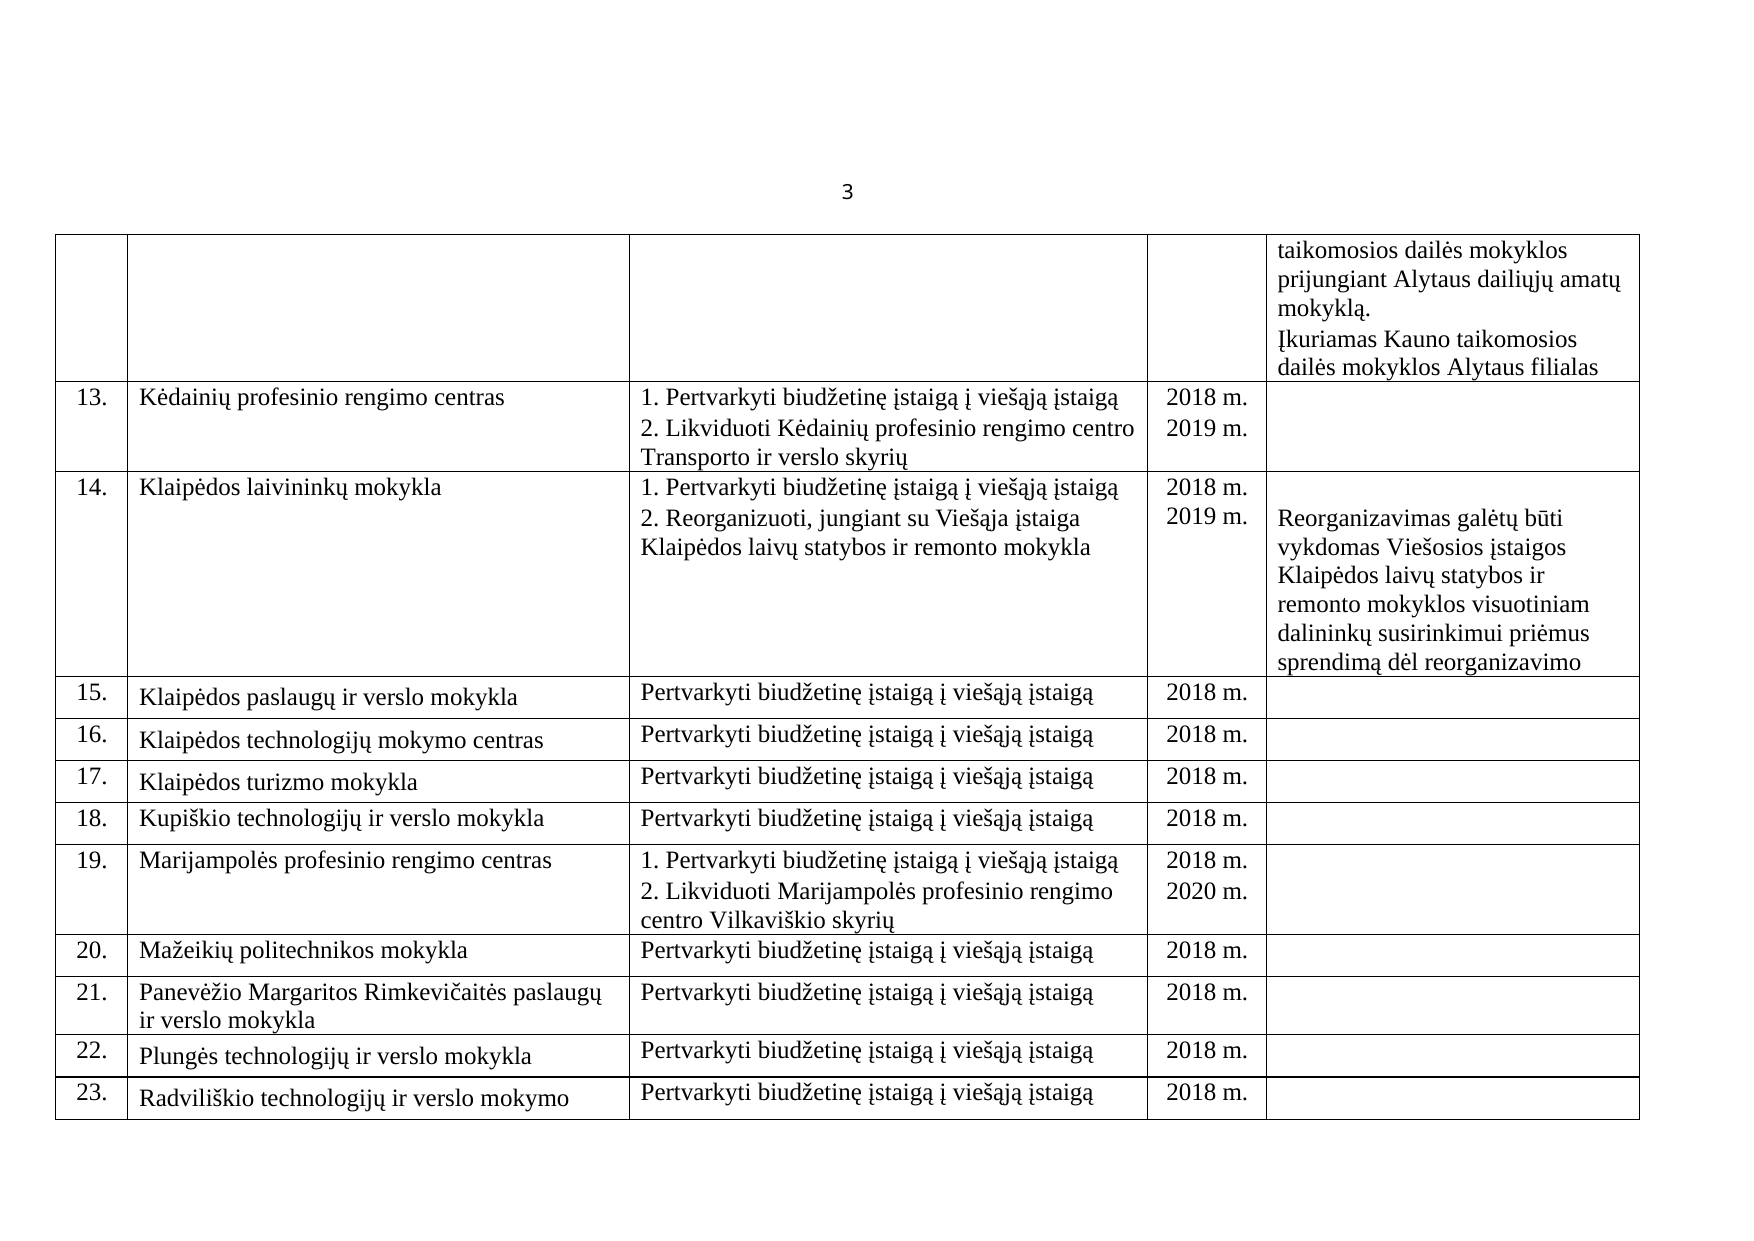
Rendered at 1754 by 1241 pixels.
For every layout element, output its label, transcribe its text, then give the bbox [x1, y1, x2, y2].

table_cell [1267, 977, 1639, 1034]
table_cell Marijampolės profesinio rengimo centras [128, 845, 629, 934]
table_cell [1267, 803, 1639, 844]
table_cell [1148, 235, 1266, 381]
table_cell 2018 m. [1148, 935, 1266, 976]
table_cell 2018 m. 2019 m. [1148, 382, 1266, 471]
table_cell Kėdainių profesinio rengimo centras [128, 382, 629, 471]
table_cell [1267, 1078, 1639, 1118]
table_cell 2018 m. 2020 m. [1148, 845, 1266, 934]
table_cell [1267, 761, 1639, 802]
table_cell Pertvarkyti biudžetinę įstaigą į viešąją įstaigą [630, 935, 1147, 976]
table_cell Panevėžio Margaritos Rimkevičaitės paslaugų ir verslo mokykla [128, 977, 629, 1034]
table_cell 13. [56, 382, 127, 471]
table_cell Plungės technologijų ir verslo mokykla [128, 1035, 629, 1076]
table_cell Klaipėdos paslaugų ir verslo mokykla [128, 677, 629, 718]
table_cell 1. Pertvarkyti biudžetinę įstaigą į viešąją įstaigą 2. Likviduoti Marijampolės profesinio rengimo centro Vilkaviškio skyrių [630, 845, 1147, 934]
table_cell [1267, 845, 1639, 934]
table_cell Klaipėdos turizmo mokykla [128, 761, 629, 802]
table_cell Radviliškio technologijų ir verslo mokymo [128, 1078, 629, 1118]
table_cell 18. [56, 803, 127, 844]
table_cell Pertvarkyti biudžetinę įstaigą į viešąją įstaigą [630, 977, 1147, 1034]
table_cell taikomosios dailės mokyklos prijungiant Alytaus dailiųjų amatų mokyklą. Įkuriamas Kauno taikomosios dailės mokyklos Alytaus filialas [1267, 235, 1639, 381]
table_cell 1. Pertvarkyti biudžetinę įstaigą į viešąją įstaigą 2. Reorganizuoti, jungiant su Viešąja įstaiga Klaipėdos laivų statybos ir remonto mokykla [630, 472, 1147, 676]
table_cell 2018 m. [1148, 719, 1266, 760]
table_cell 23. [56, 1078, 127, 1118]
table_cell 16. [56, 719, 127, 760]
table_cell 1. Pertvarkyti biudžetinę įstaigą į viešąją įstaigą 2. Likviduoti Kėdainių profesinio rengimo centro Transporto ir verslo skyrių [630, 382, 1147, 471]
table_cell 15. [56, 677, 127, 718]
table_cell 2018 m. [1148, 1035, 1266, 1076]
table_cell Klaipėdos technologijų mokymo centras [128, 719, 629, 760]
table_cell [128, 235, 629, 381]
table_cell Pertvarkyti biudžetinę įstaigą į viešąją įstaigą [630, 761, 1147, 802]
table_cell 17. [56, 761, 127, 802]
table_cell 2018 m. [1148, 761, 1266, 802]
table_cell Pertvarkyti biudžetinę įstaigą į viešąją įstaigą [630, 1078, 1147, 1118]
table_cell [1267, 677, 1639, 718]
table_cell [1267, 719, 1639, 760]
table_cell Pertvarkyti biudžetinę įstaigą į viešąją įstaigą [630, 719, 1147, 760]
table_cell [1267, 935, 1639, 976]
table_cell [56, 235, 127, 381]
table_cell 2018 m. 2019 m. [1148, 472, 1266, 676]
table_cell 2018 m. [1148, 677, 1266, 718]
table_cell 2018 m. [1148, 1078, 1266, 1118]
table_cell 22. [56, 1035, 127, 1076]
table_cell 21. [56, 977, 127, 1034]
table_cell Pertvarkyti biudžetinę įstaigą į viešąją įstaigą [630, 677, 1147, 718]
table_cell Mažeikių politechnikos mokykla [128, 935, 629, 976]
table_cell Pertvarkyti biudžetinę įstaigą į viešąją įstaigą [630, 1035, 1147, 1076]
table_cell [1267, 1035, 1639, 1076]
table_cell Pertvarkyti biudžetinę įstaigą į viešąją įstaigą [630, 803, 1147, 844]
table_cell 14. [56, 472, 127, 676]
table_cell Kupiškio technologijų ir verslo mokykla [128, 803, 629, 844]
table_cell Reorganizavimas galėtų būti vykdomas Viešosios įstaigos Klaipėdos laivų statybos ir remonto mokyklos visuotiniam dalininkų susirinkimui priėmus sprendimą dėl reorganizavimo [1267, 472, 1639, 676]
table_cell [1267, 382, 1639, 471]
table_cell 2018 m. [1148, 803, 1266, 844]
table_cell [630, 235, 1147, 381]
table_cell 20. [56, 935, 127, 976]
table_cell 2018 m. [1148, 977, 1266, 1034]
table_cell 19. [56, 845, 127, 934]
table_cell Klaipėdos laivininkų mokykla [128, 472, 629, 676]
